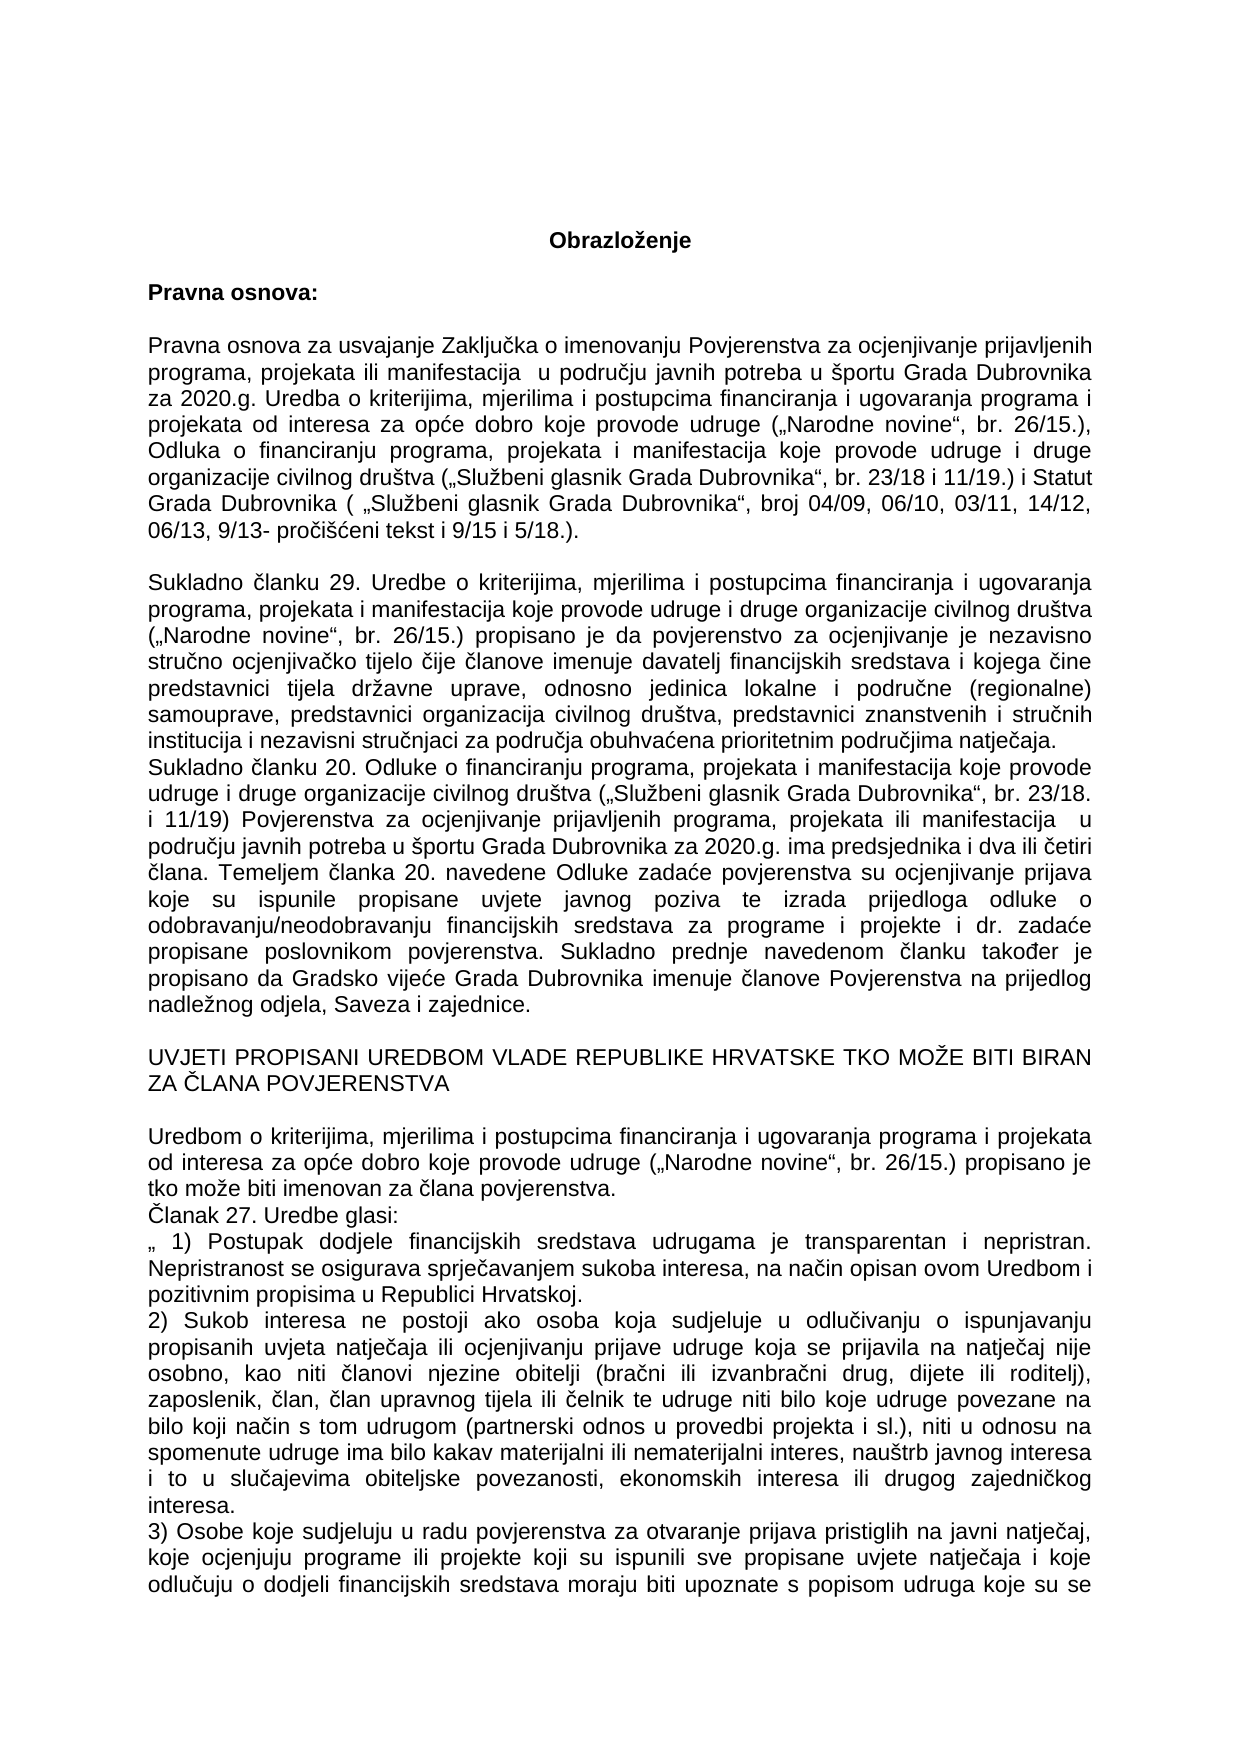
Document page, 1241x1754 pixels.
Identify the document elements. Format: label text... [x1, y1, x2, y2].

text Sukladno članku 29. Uredbe o kriterijima, mjerilima i postupcima financiranja i ugovaranja programa, projekata i manifestacija koje provode udruge i druge organizacije civilnog društva („Narodne novine“, br. 26/15.) propisano je da povjerenstvo za ocjenjivanje je nezavisno stručno ocjenjivačko tijelo čije članove imenuje davatelj financijskih sredstava i kojega čine predstavnici tijela državne uprave, odnosno jedinica lokalne i područne (regionalne) samouprave, predstavnici organizacija civilnog društva, predstavnici znanstvenih i stručnih institucija i nezavisni stručnjaci za područja obuhvaćena prioritetnim područjima natječaja. [148, 569, 1093, 754]
text Članak 27. Uredbe glasi: [148, 1202, 1093, 1228]
text Sukladno članku 20. Odluke o financiranju programa, projekata i manifestacija koje provode udruge i druge organizacije civilnog društva („Službeni glasnik Grada Dubrovnika“, br. 23/18. i 11/19) Povjerenstva za ocjenjivanje prijavljenih programa, projekata ili manifestacija u području javnih potreba u športu Grada Dubrovnika za 2020.g. ima predsjednika i dva ili četiri člana. Temeljem članka 20. navedene Odluke zadaće povjerenstva su ocjenjivanje prijava koje su ispunile propisane uvjete javnog poziva te izrada prijedloga odluke o odobravanju/neodobravanju financijskih sredstava za programe i projekte i dr. zadaće propisane poslovnikom povjerenstva. Sukladno prednje navedenom članku također je propisano da Gradsko vijeće Grada Dubrovnika imenuje članove Povjerenstva na prijedlog nadležnog odjela, Saveza i zajednice. [148, 754, 1093, 1017]
text 3) Osobe koje sudjeluju u radu povjerenstva za otvaranje prijava pristiglih na javni natječaj, koje ocjenjuju programe ili projekte koji su ispunili sve propisane uvjete natječaja i koje odlučuju o dodjeli financijskih sredstava moraju biti upoznate s popisom udruga koje su se [148, 1518, 1093, 1597]
text Pravna osnova za usvajanje Zaključka o imenovanju Povjerenstva za ocjenjivanje prijavljenih programa, projekata ili manifestacija u području javnih potreba u športu Grada Dubrovnika za 2020.g. Uredba o kriterijima, mjerilima i postupcima financiranja i ugovaranja programa i projekata od interesa za opće dobro koje provode udruge („Narodne novine“, br. 26/15.), Odluka o financiranju programa, projekata i manifestacija koje provode udruge i druge organizacije civilnog društva („Službeni glasnik Grada Dubrovnika“, br. 23/18 i 11/19.) i Statut Grada Dubrovnika ( „Službeni glasnik Grada Dubrovnika“, broj 04/09, 06/10, 03/11, 14/12, 06/13, 9/13- pročišćeni tekst i 9/15 i 5/18.). [148, 332, 1093, 543]
text Uredbom o kriterijima, mjerilima i postupcima financiranja i ugovaranja programa i projekata od interesa za opće dobro koje provode udruge („Narodne novine“, br. 26/15.) propisano je tko može biti imenovan za člana povjerenstva. [148, 1123, 1093, 1202]
text UVJETI PROPISANI UREDBOM VLADE REPUBLIKE HRVATSKE TKO MOŽE BITI BIRAN ZA ČLANA POVJERENSTVA [148, 1044, 1093, 1096]
text Pravna osnova: [148, 279, 1093, 306]
text Obrazloženje [148, 227, 1093, 253]
text 2) Sukob interesa ne postoji ako osoba koja sudjeluje u odlučivanju o ispunjavanju propisanih uvjeta natječaja ili ocjenjivanju prijave udruge koja se prijavila na natječaj nije osobno, kao niti članovi njezine obitelji (bračni ili izvanbračni drug, dijete ili roditelj), zaposlenik, član, član upravnog tijela ili čelnik te udruge niti bilo koje udruge povezane na bilo koji način s tom udrugom (partnerski odnos u provedbi projekta i sl.), niti u odnosu na spomenute udruge ima bilo kakav materijalni ili nematerijalni interes, nauštrb javnog interesa i to u slučajevima obiteljske povezanosti, ekonomskih interesa ili drugog zajedničkog interesa. [148, 1307, 1093, 1518]
text „ 1) Postupak dodjele financijskih sredstava udrugama je transparentan i nepristran. Nepristranost se osigurava sprječavanjem sukoba interesa, na način opisan ovom Uredbom i pozitivnim propisima u Republici Hrvatskoj. [148, 1228, 1093, 1307]
